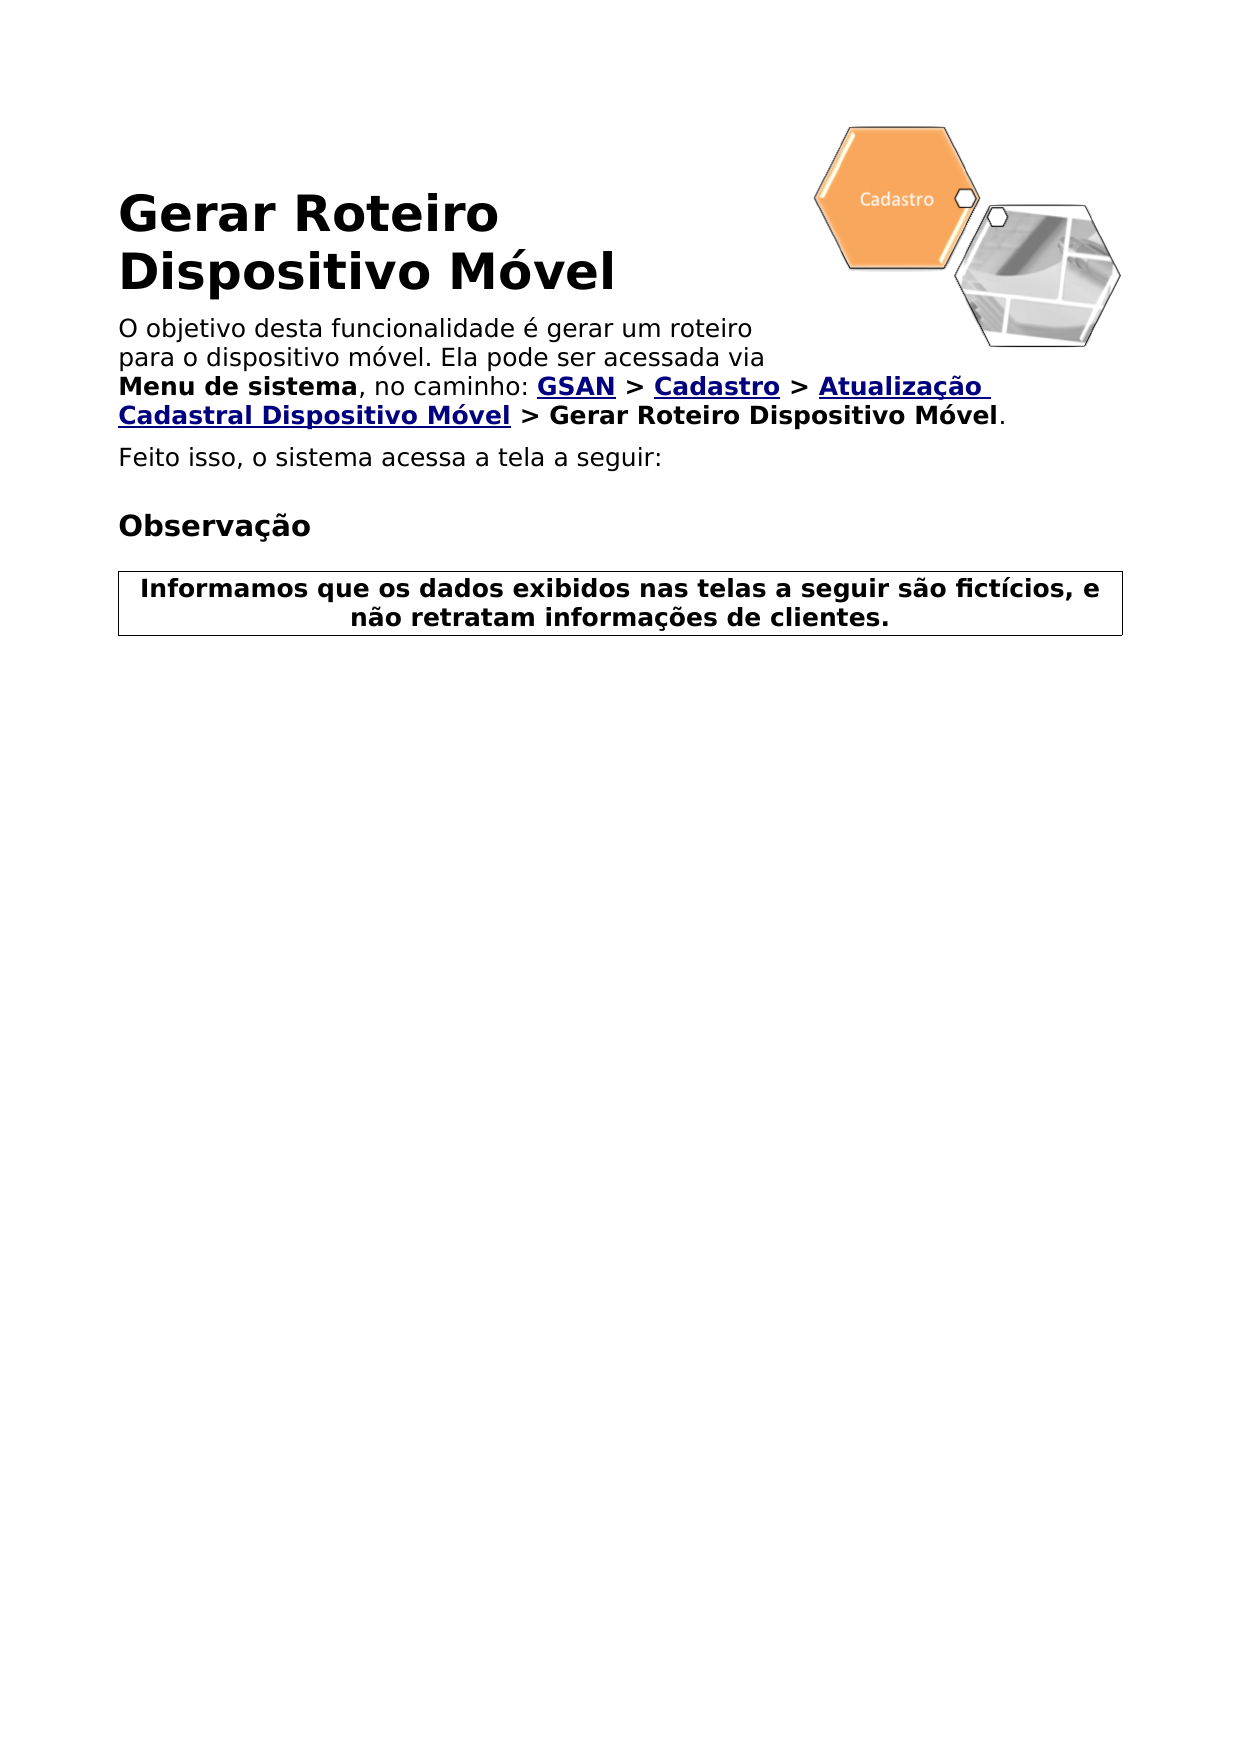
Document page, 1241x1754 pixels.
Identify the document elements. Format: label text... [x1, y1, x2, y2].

picture [809, 118, 1123, 353]
text Feito isso, o sistema acessa a tela a seguir: [118, 443, 1122, 472]
table_header Informamos que os dados exibidos nas telas a seguir são fictícios, e não retratam informações de clientes. [119, 572, 1122, 635]
subtitle Observação [118, 509, 1122, 543]
subtitle Gerar Roteiro Dispositivo Móvel [118, 185, 809, 301]
text O objetivo desta funcionalidade é gerar um roteiro para o dispositivo móvel. Ela pode ser acessada via Menu de sistema, no caminho: GSAN > Cadastro > Atualização Cadastral Dispositivo Móvel > Gerar Roteiro Dispositivo Móvel. [118, 314, 1122, 430]
